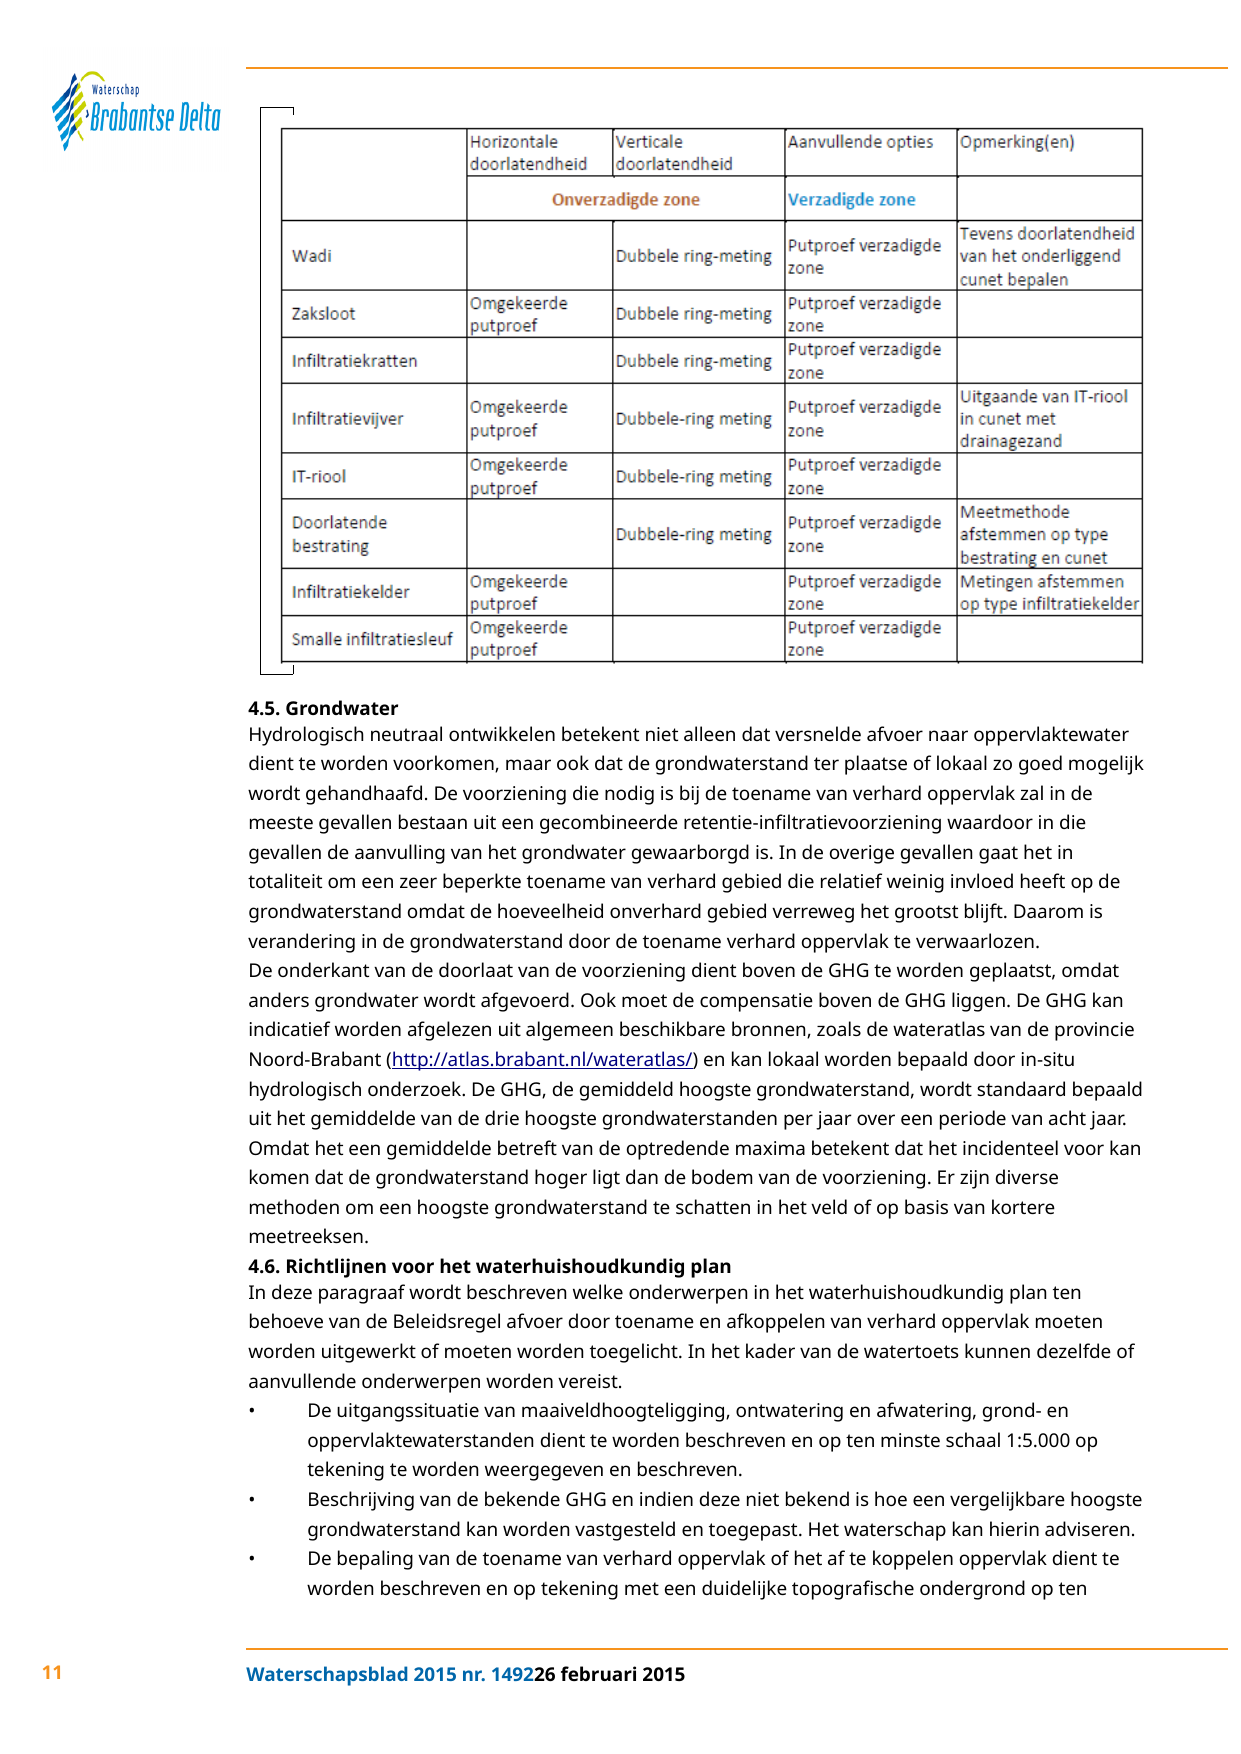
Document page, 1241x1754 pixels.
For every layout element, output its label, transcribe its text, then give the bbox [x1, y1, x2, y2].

text Hydrologisch neutraal ontwikkelen betekent niet alleen dat versnelde afvoer naar oppervlaktewater dient te worden voorkomen, maar ook dat de grondwaterstand ter plaatse of lokaal zo goed mogelijk wordt gehandhaafd. De voorziening die nodig is bij de toename van verhard oppervlak zal in de meeste gevallen bestaan uit een gecombineerde retentie-infiltratievoorziening waardoor in die gevallen de aanvulling van het grondwater gewaarborgd is. In de overige gevallen gaat het in totaliteit om een zeer beperkte toename van verhard gebied die relatief weinig invloed heeft op de grondwaterstand omdat de hoeveelheid onverhard gebied verreweg het grootst blijft. Daarom is verandering in de grondwaterstand door de toename verhard oppervlak te verwaarlozen. [248, 721, 1152, 954]
picture [268, 115, 1155, 665]
list De bepaling van de toename van verhard oppervlak of het af te koppelen oppervlak dient te worden beschreven en op tekening met een duidelijke topografische ondergrond op ten [248, 1545, 1152, 1601]
text 4.6. Richtlijnen voor het waterhuishoudkundig plan [248, 1253, 1152, 1279]
text De onderkant van de doorlaat van de voorziening dient boven de GHG te worden geplaatst, omdat anders grondwater wordt afgevoerd. Ook moet de compensatie boven de GHG liggen. De GHG kan indicatief worden afgelezen uit algemeen beschikbare bronnen, zoals de wateratlas van de provincie Noord-Brabant (http://atlas.brabant.nl/wateratlas/) en kan lokaal worden bepaald door in-situ hydrologisch onderzoek. De GHG, de gemiddeld hoogste grondwaterstand, wordt standaard bepaald uit het gemiddelde van de drie hoogste grondwaterstanden per jaar over een periode van acht jaar. Omdat het een gemiddelde betreft van de optredende maxima betekent dat het incidenteel voor kan komen dat de grondwaterstand hoger ligt dan de bodem van de voorziening. Er zijn diverse methoden om een hoogste grondwaterstand te schatten in het veld of op basis van kortere meetreeksen. [248, 957, 1152, 1249]
list De uitgangssituatie van maaiveldhoogteligging, ontwatering en afwatering, grond- en oppervlaktewaterstanden dient te worden beschreven en op ten minste schaal 1:5.000 op tekening te worden weergegeven en beschreven. [248, 1397, 1152, 1482]
text 4.5. Grondwater [248, 695, 1152, 721]
list Beschrijving van de bekende GHG en indien deze niet bekend is hoe een vergelijkbare hoogste grondwaterstand kan worden vastgesteld en toegepast. Het waterschap kan hierin adviseren. [248, 1486, 1152, 1541]
picture [41, 47, 231, 172]
text In deze paragraaf wordt beschreven welke onderwerpen in het waterhuishoudkundig plan ten behoeve van de Beleidsregel afvoer door toename en afkoppelen van verhard oppervlak moeten worden uitgewerkt of moeten worden toegelicht. In het kader van de watertoets kunnen dezelfde of aanvullende onderwerpen worden vereist. [248, 1279, 1152, 1393]
